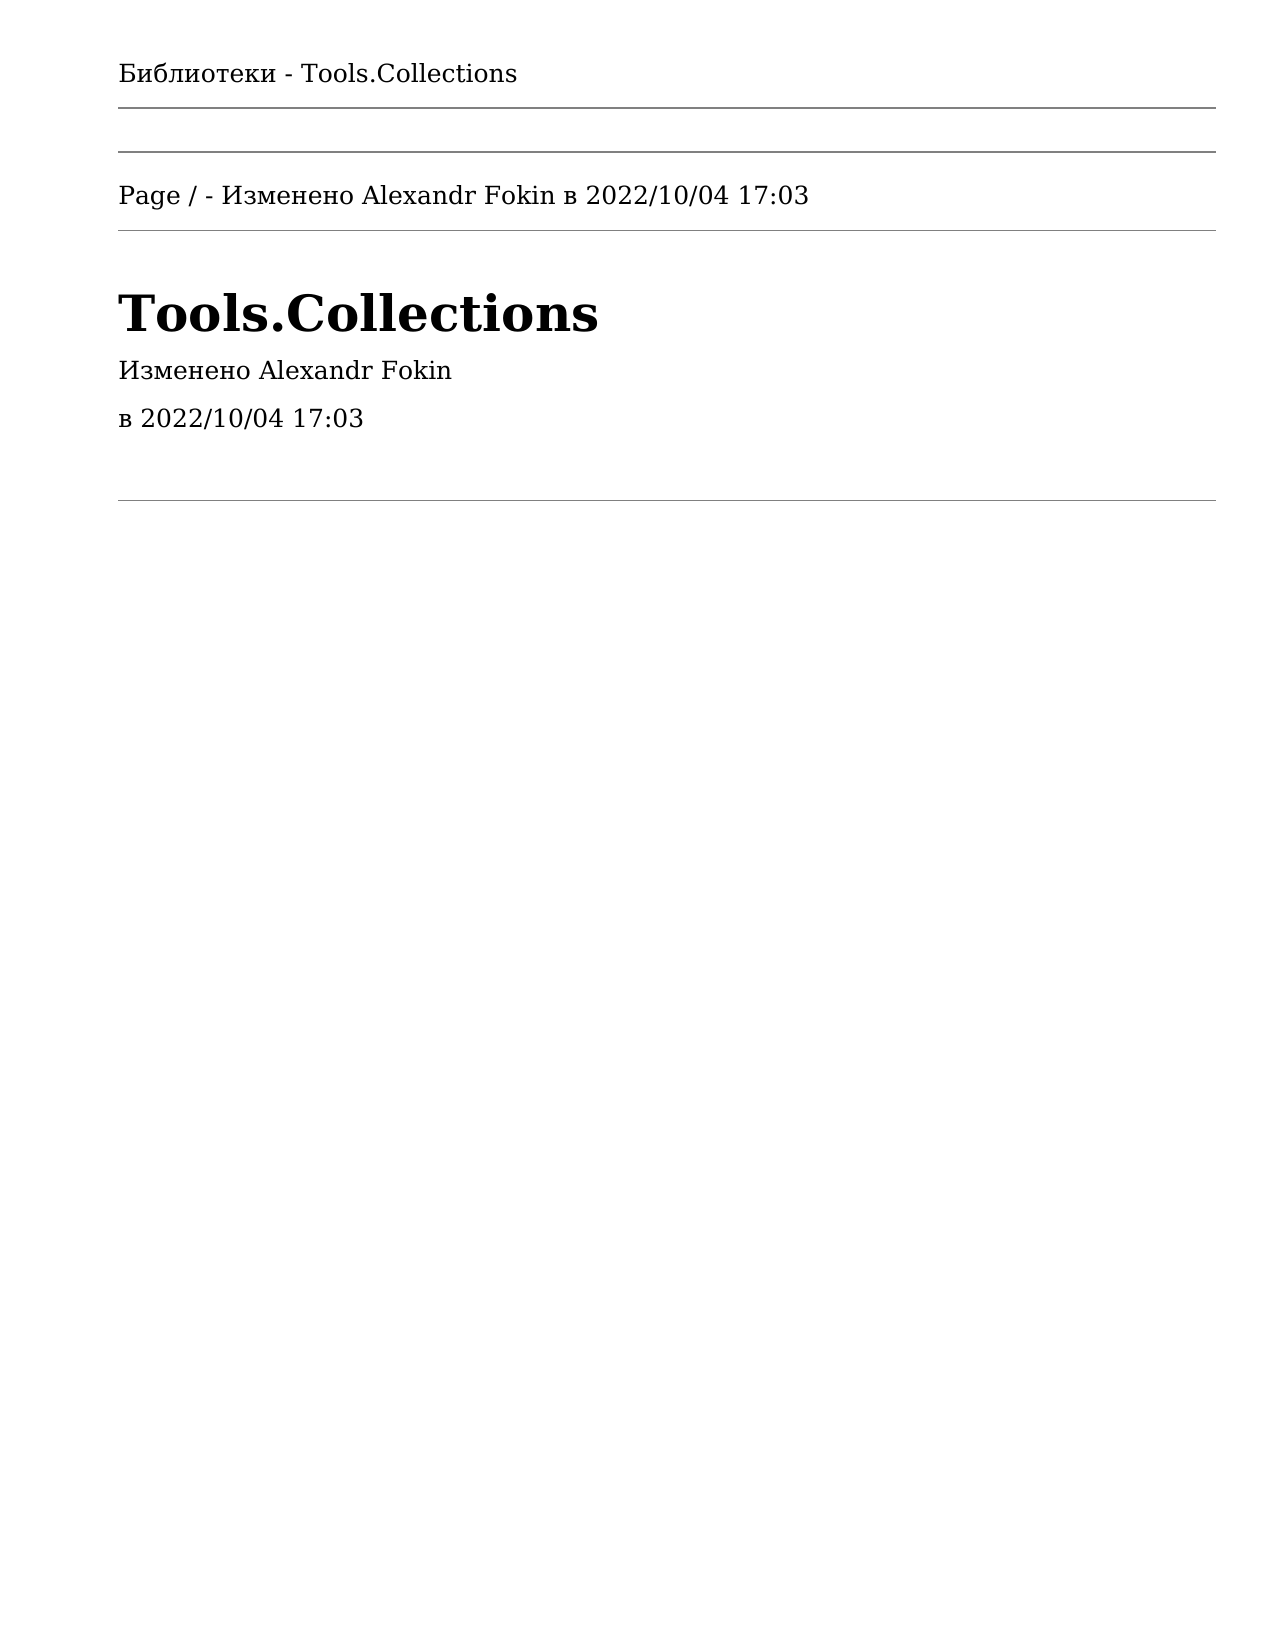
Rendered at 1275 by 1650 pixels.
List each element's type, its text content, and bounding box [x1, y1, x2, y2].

subtitle Tools.Collections [118, 284, 1216, 343]
text в 2022/10/04 17:03 [118, 404, 1216, 433]
text Page / - Изменено Alexandr Fokin в 2022/10/04 17:03 [118, 182, 1216, 211]
text Изменено Alexandr Fokin [118, 356, 1216, 385]
text Библиотеки - Tools.Collections [118, 59, 1216, 88]
